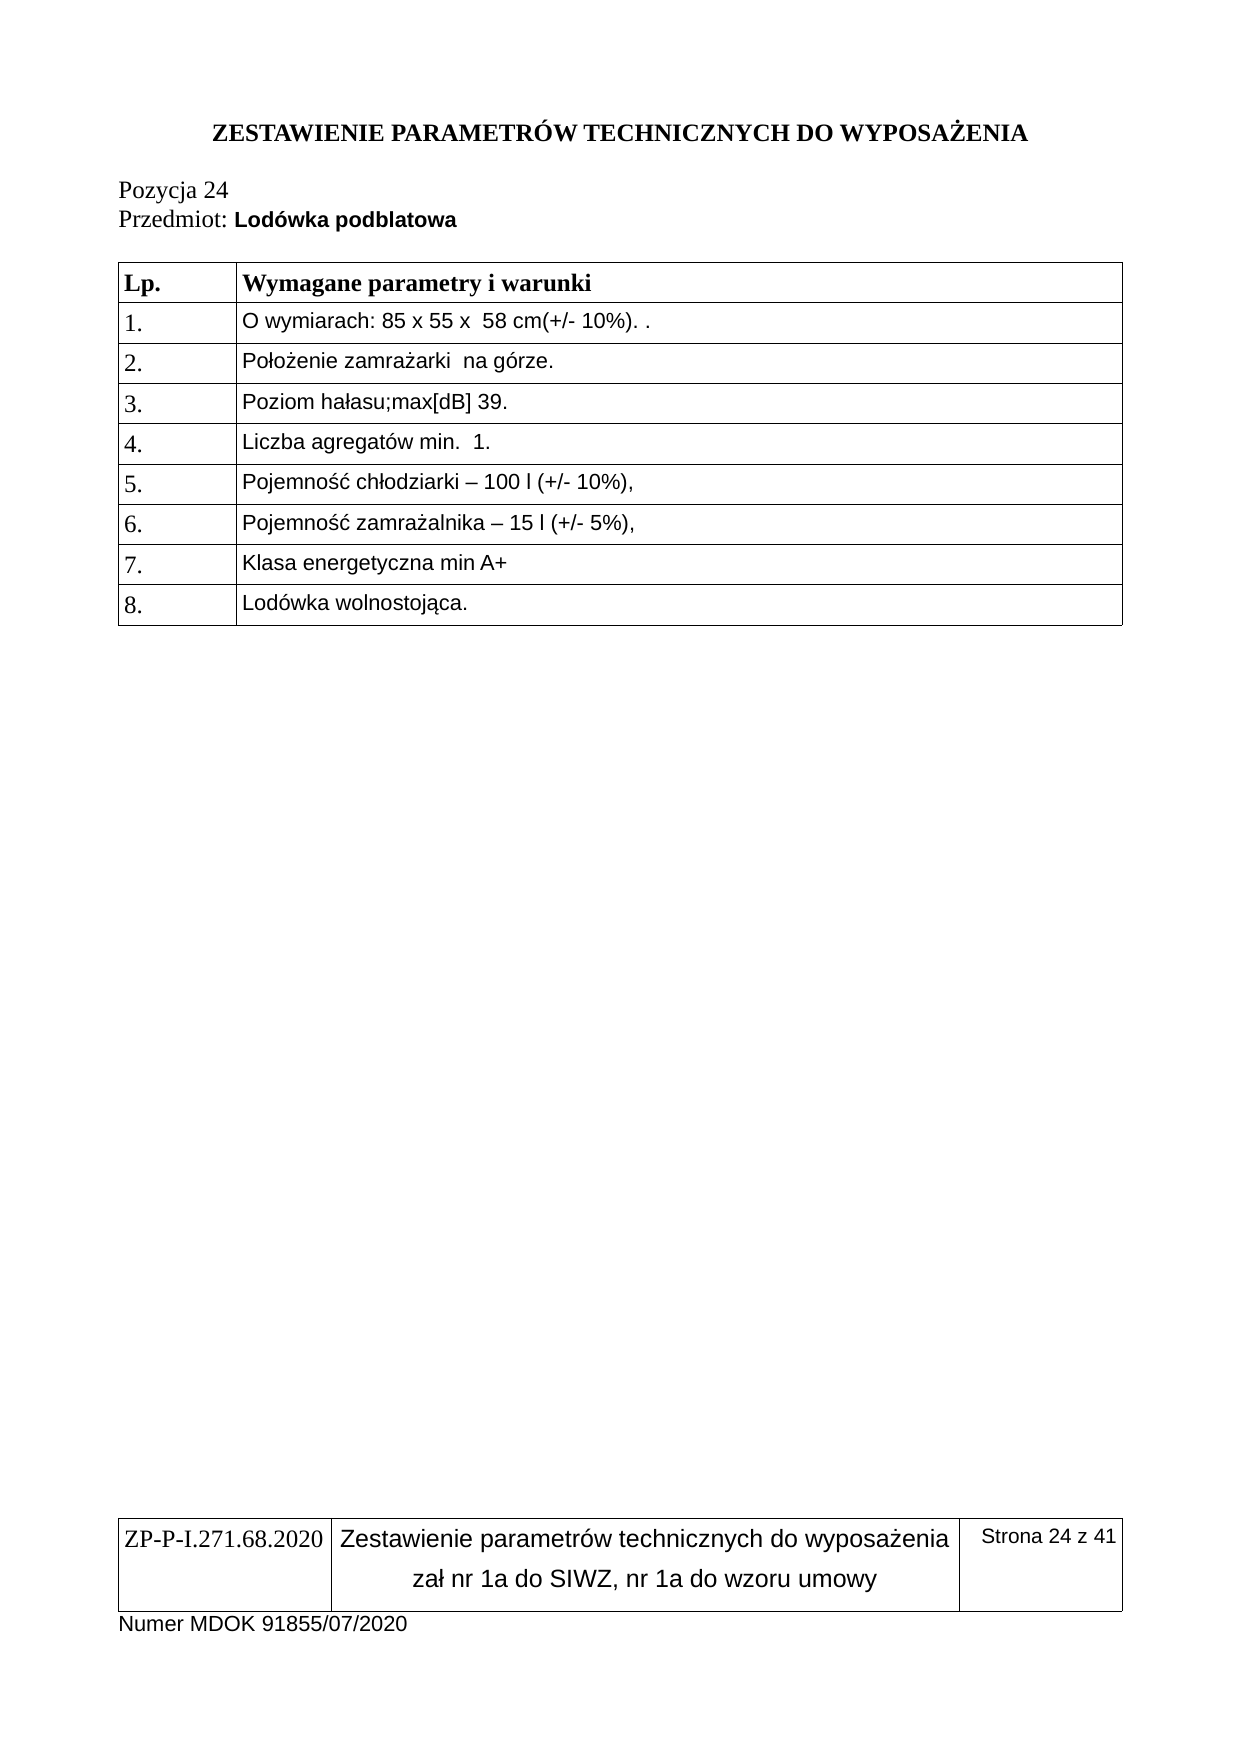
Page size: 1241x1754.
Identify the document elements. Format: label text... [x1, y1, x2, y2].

table_cell Lodówka wolnostojąca. [237, 585, 1122, 625]
table_cell 4. [119, 424, 236, 463]
table_cell 7. [119, 545, 236, 584]
table_header Wymagane parametry i warunki [237, 263, 1122, 302]
table_cell Pojemność chłodziarki – 100 l (+/- 10%), [237, 465, 1122, 504]
table_cell Klasa energetyczna min A+ [237, 545, 1122, 584]
text Przedmiot: Lodówka podblatowa [118, 204, 1122, 233]
table_cell 3. [119, 384, 236, 423]
table_cell 8. [119, 585, 236, 625]
table_cell 1. [119, 303, 236, 342]
table_cell 2. [119, 344, 236, 383]
table_cell Pojemność zamrażalnika – 15 l (+/- 5%), [237, 505, 1122, 544]
table_cell Liczba agregatów min. 1. [237, 424, 1122, 463]
text ZESTAWIENIE PARAMETRÓW TECHNICZNYCH DO WYPOSAŻENIA [118, 118, 1122, 147]
text Pozycja 24 [118, 176, 1122, 204]
table_cell 5. [119, 465, 236, 504]
table_cell O wymiarach: 85 x 55 x 58 cm(+/- 10%). . [237, 303, 1122, 342]
table_cell Położenie zamrażarki na górze. [237, 344, 1122, 383]
table_header Lp. [119, 263, 236, 302]
table_cell 6. [119, 505, 236, 544]
table_cell Poziom hałasu;max[dB] 39. [237, 384, 1122, 423]
